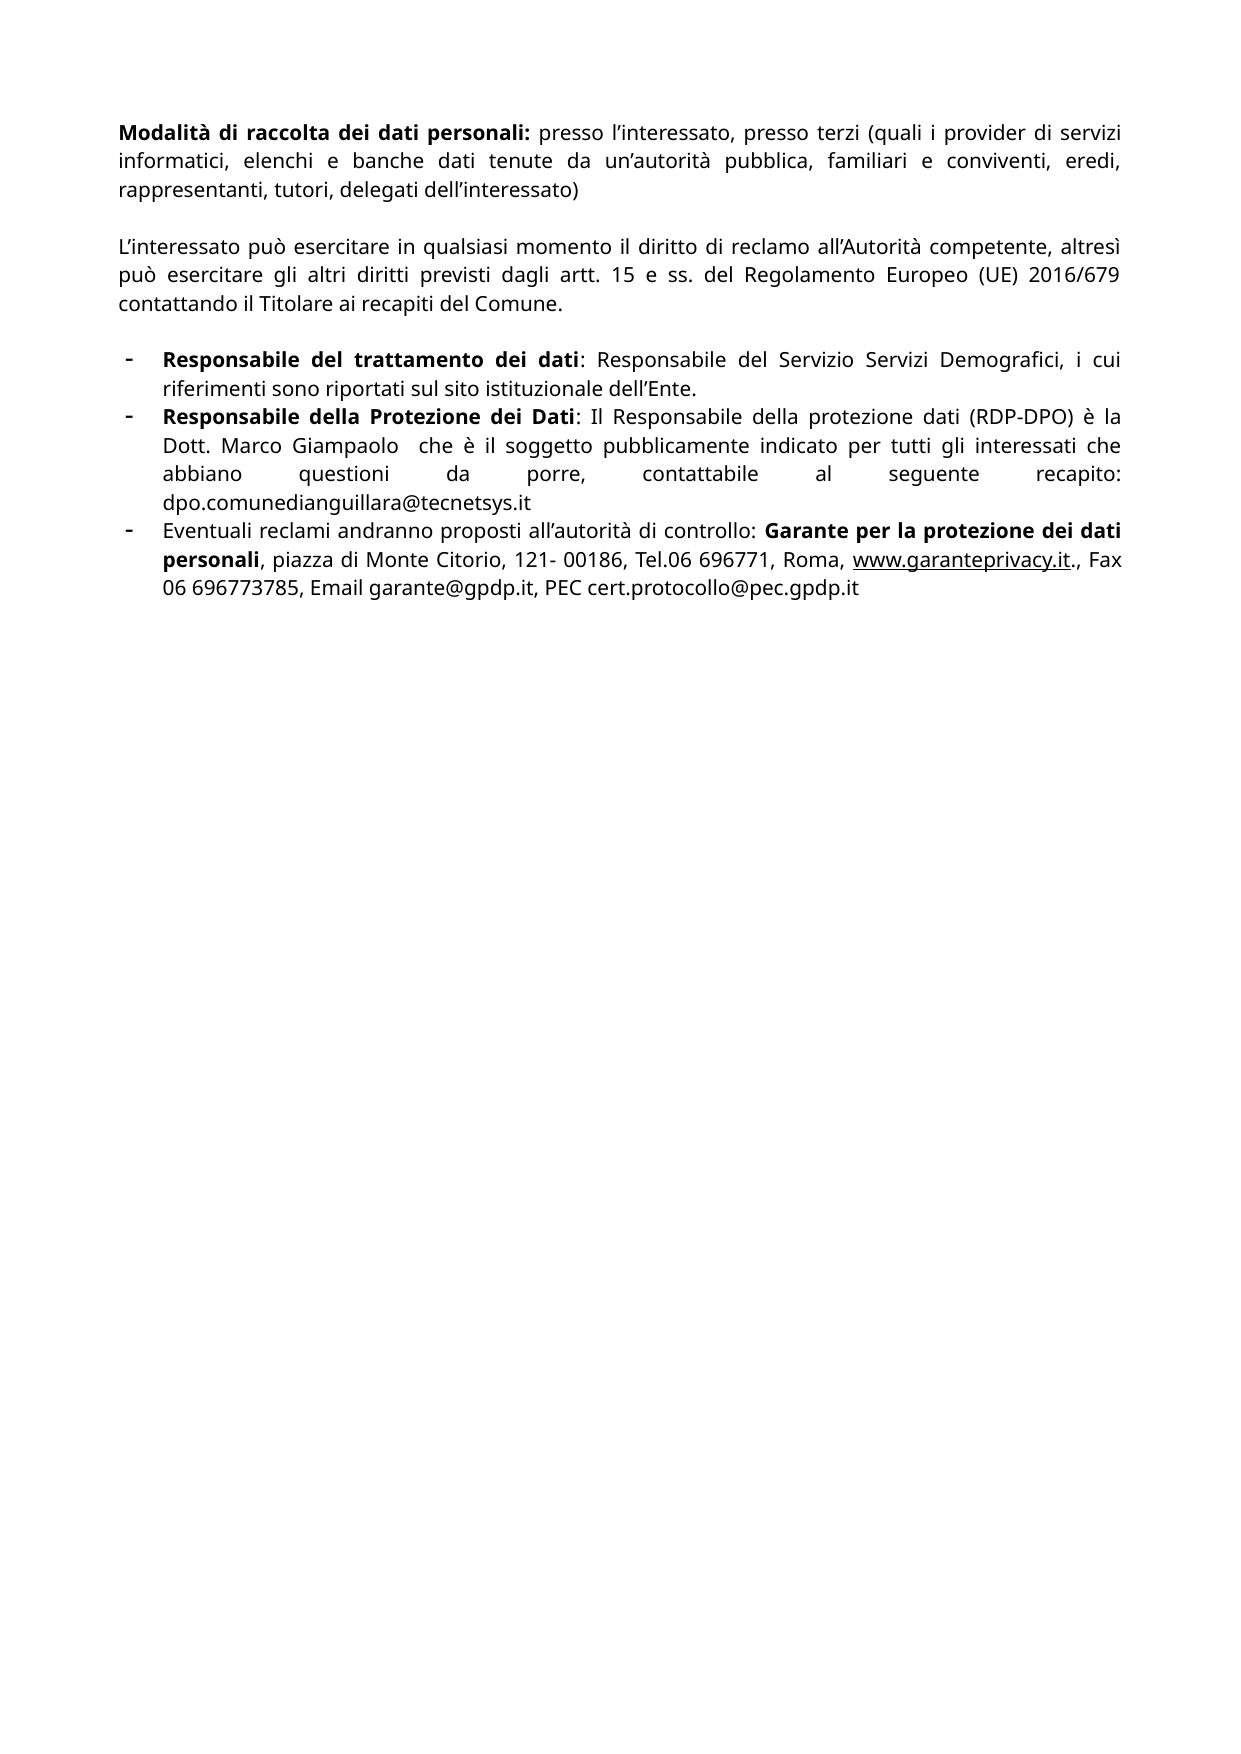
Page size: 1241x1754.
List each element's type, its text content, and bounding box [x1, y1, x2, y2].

text Modalità di raccolta dei dati personali: presso l’interessato, presso terzi (quali i provider di servizi informatici, elenchi e banche dati tenute da un’autorità pubblica, familiari e conviventi, eredi, rappresentanti, tutori, delegati dell’interessato) [118, 118, 1122, 203]
list Responsabile del trattamento dei dati: Responsabile del Servizio Servizi Demografici, i cui riferimenti sono riportati sul sito istituzionale dell’Ente. [125, 346, 1122, 402]
list Eventuali reclami andranno proposti all’autorità di controllo: Garante per la protezione dei dati personali, piazza di Monte Citorio, 121- 00186, Tel.06 696771, Roma, www.garanteprivacy.it., Fax 06 696773785, Email garante@gpdp.it, PEC cert.protocollo@pec.gpdp.it [125, 516, 1122, 602]
text L’interessato può esercitare in qualsiasi momento il diritto di reclamo all’Autorità competente, altresì può esercitare gli altri diritti previsti dagli artt. 15 e ss. del Regolamento Europeo (UE) 2016/679 contattando il Titolare ai recapiti del Comune. [118, 232, 1122, 317]
list Responsabile della Protezione dei Dati: Il Responsabile della protezione dati (RDP-DPO) è la Dott. Marco Giampaolo che è il soggetto pubblicamente indicato per tutti gli interessati che abbiano questioni da porre, contattabile al seguente recapito: dpo.comunedianguillara@tecnetsys.it [125, 402, 1122, 516]
